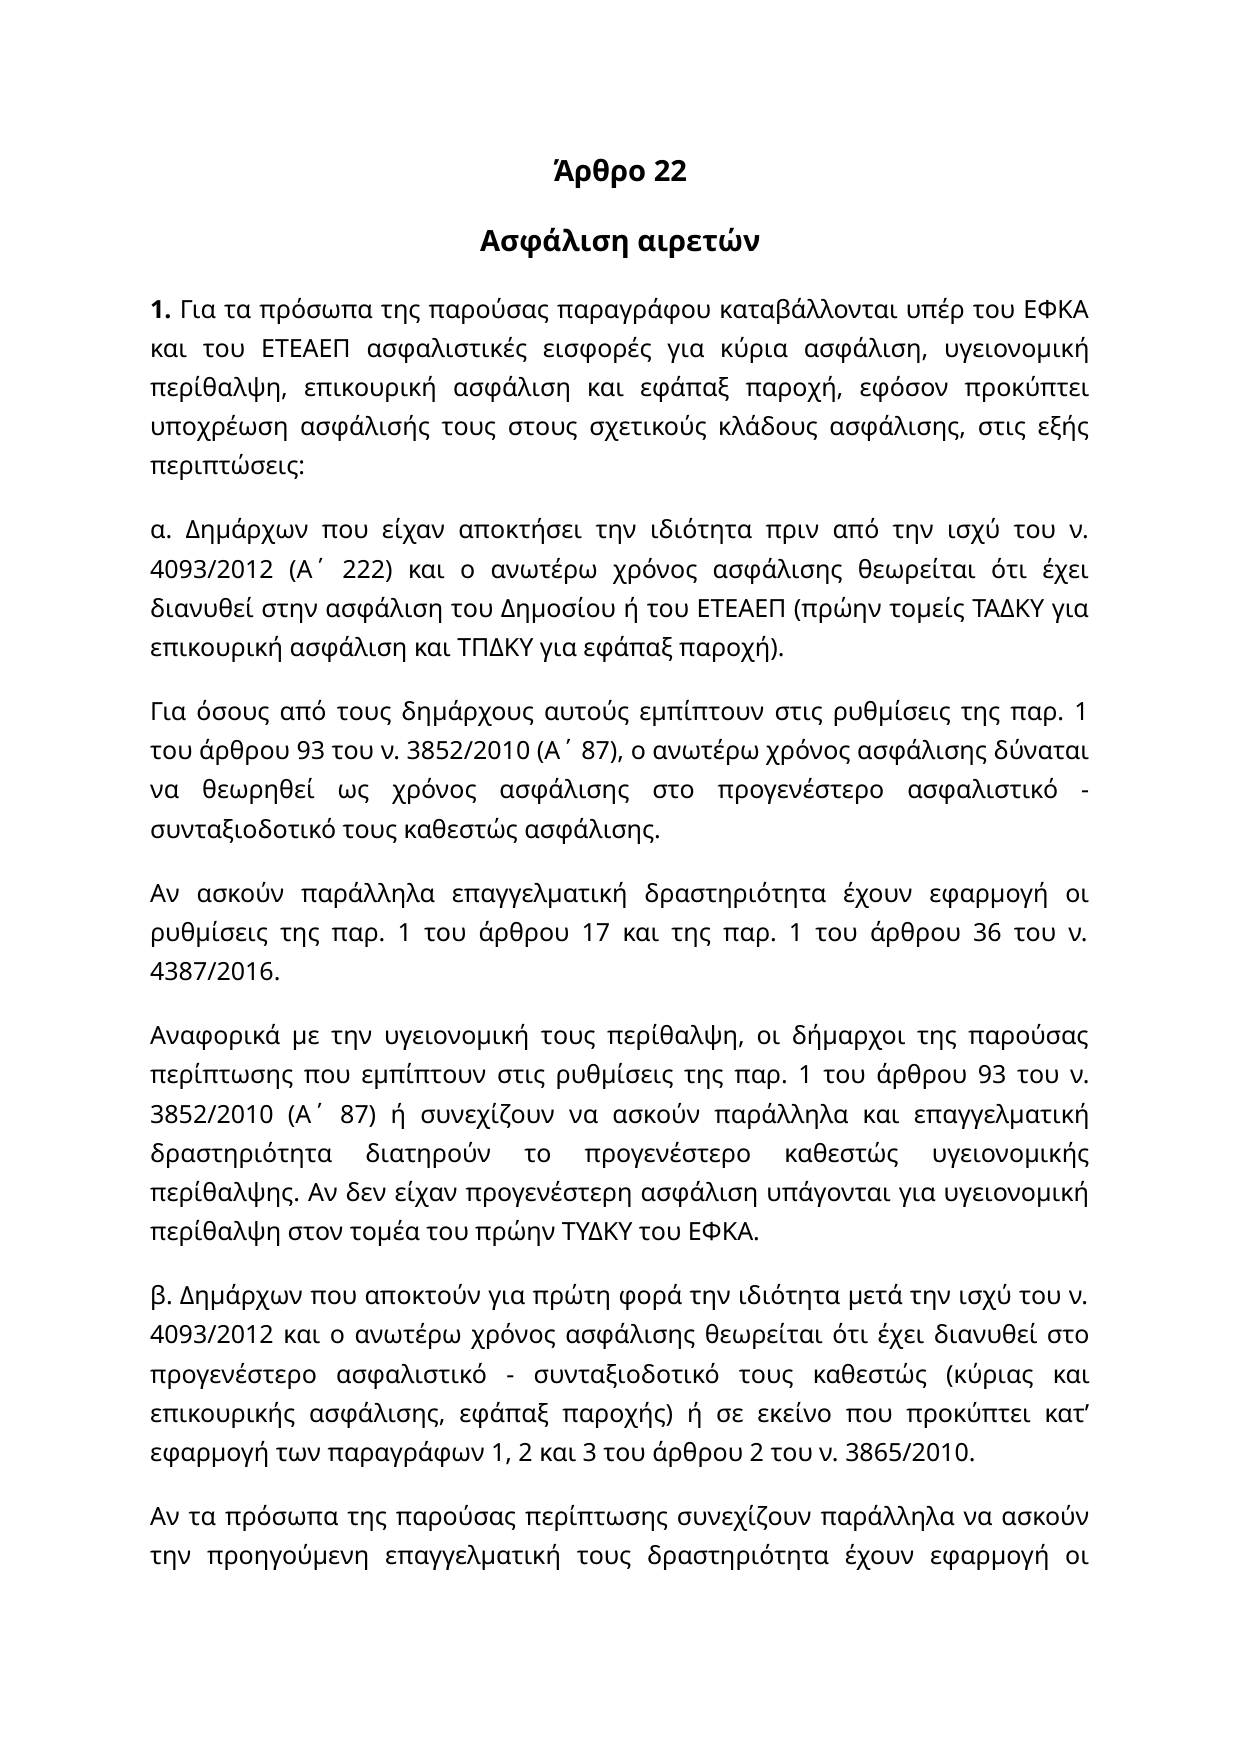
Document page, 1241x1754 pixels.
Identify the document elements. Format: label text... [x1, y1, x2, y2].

subtitle Άρθρο 22 [150, 150, 1090, 190]
text β. Δημάρχων που αποκτούν για πρώτη φορά την ιδιότητα μετά την ισχύ του ν. 4093/2012 και ο ανωτέρω χρόνος ασφάλισης θεωρείται ότι έχει διανυθεί στο προγενέστερο ασφαλιστικό - συνταξιοδοτικό τους καθεστώς (κύριας και επικουρικής ασφάλισης, εφάπαξ παροχής) ή σε εκείνο που προκύπτει κατ’ εφαρμογή των παραγράφων 1, 2 και 3 του άρθρου 2 του ν. 3865/2010. [150, 1278, 1090, 1469]
text α. Δημάρχων που είχαν αποκτήσει την ιδιότητα πριν από την ισχύ του ν. 4093/2012 (Α΄ 222) και ο ανωτέρω χρόνος ασφάλισης θεωρείται ότι έχει διανυθεί στην ασφάλιση του Δημοσίου ή του ΕΤΕΑΕΠ (πρώην τομείς ΤΑΔΚΥ για επικουρική ασφάλιση και ΤΠΔΚΥ για εφάπαξ παροχή). [150, 512, 1090, 664]
text Αν τα πρόσωπα της παρούσας περίπτωσης συνεχίζουν παράλληλα να ασκούν την προηγούμενη επαγγελματική τους δραστηριότητα έχουν εφαρμογή οι [150, 1499, 1090, 1572]
text Αν ασκούν παράλληλα επαγγελματική δραστηριότητα έχουν εφαρμογή οι ρυθμίσεις της παρ. 1 του άρθρου 17 και της παρ. 1 του άρθρου 36 του ν. 4387/2016. [150, 875, 1090, 988]
text Για όσους από τους δημάρχους αυτούς εμπίπτουν στις ρυθμίσεις της παρ. 1 του άρθρου 93 του ν. 3852/2010 (Α΄ 87), ο ανωτέρω χρόνος ασφάλισης δύναται να θεωρηθεί ως χρόνος ασφάλισης στο προγενέστερο ασφαλιστικό - συνταξιοδοτικό τους καθεστώς ασφάλισης. [150, 694, 1090, 845]
subtitle Ασφάλιση αιρετών [150, 221, 1090, 260]
text 1. Για τα πρόσωπα της παρούσας παραγράφου καταβάλλονται υπέρ του ΕΦΚΑ και του ΕΤΕΑΕΠ ασφαλιστικές εισφορές για κύρια ασφάλιση, υγειονομική περίθαλψη, επικουρική ασφάλιση και εφάπαξ παροχή, εφόσον προκύπτει υποχρέωση ασφάλισής τους στους σχετικούς κλάδους ασφάλισης, στις εξής περιπτώσεις: [150, 291, 1090, 482]
text Αναφορικά με την υγειονομική τους περίθαλψη, οι δήμαρχοι της παρούσας περίπτωσης που εμπίπτουν στις ρυθμίσεις της παρ. 1 του άρθρου 93 του ν. 3852/2010 (Α΄ 87) ή συνεχίζουν να ασκούν παράλληλα και επαγγελματική δραστηριότητα διατηρούν το προγενέστερο καθεστώς υγειονομικής περίθαλψης. Αν δεν είχαν προγενέστερη ασφάλιση υπάγονται για υγειονομική περίθαλψη στον τομέα του πρώην ΤΥΔΚΥ του ΕΦΚΑ. [150, 1018, 1090, 1248]
